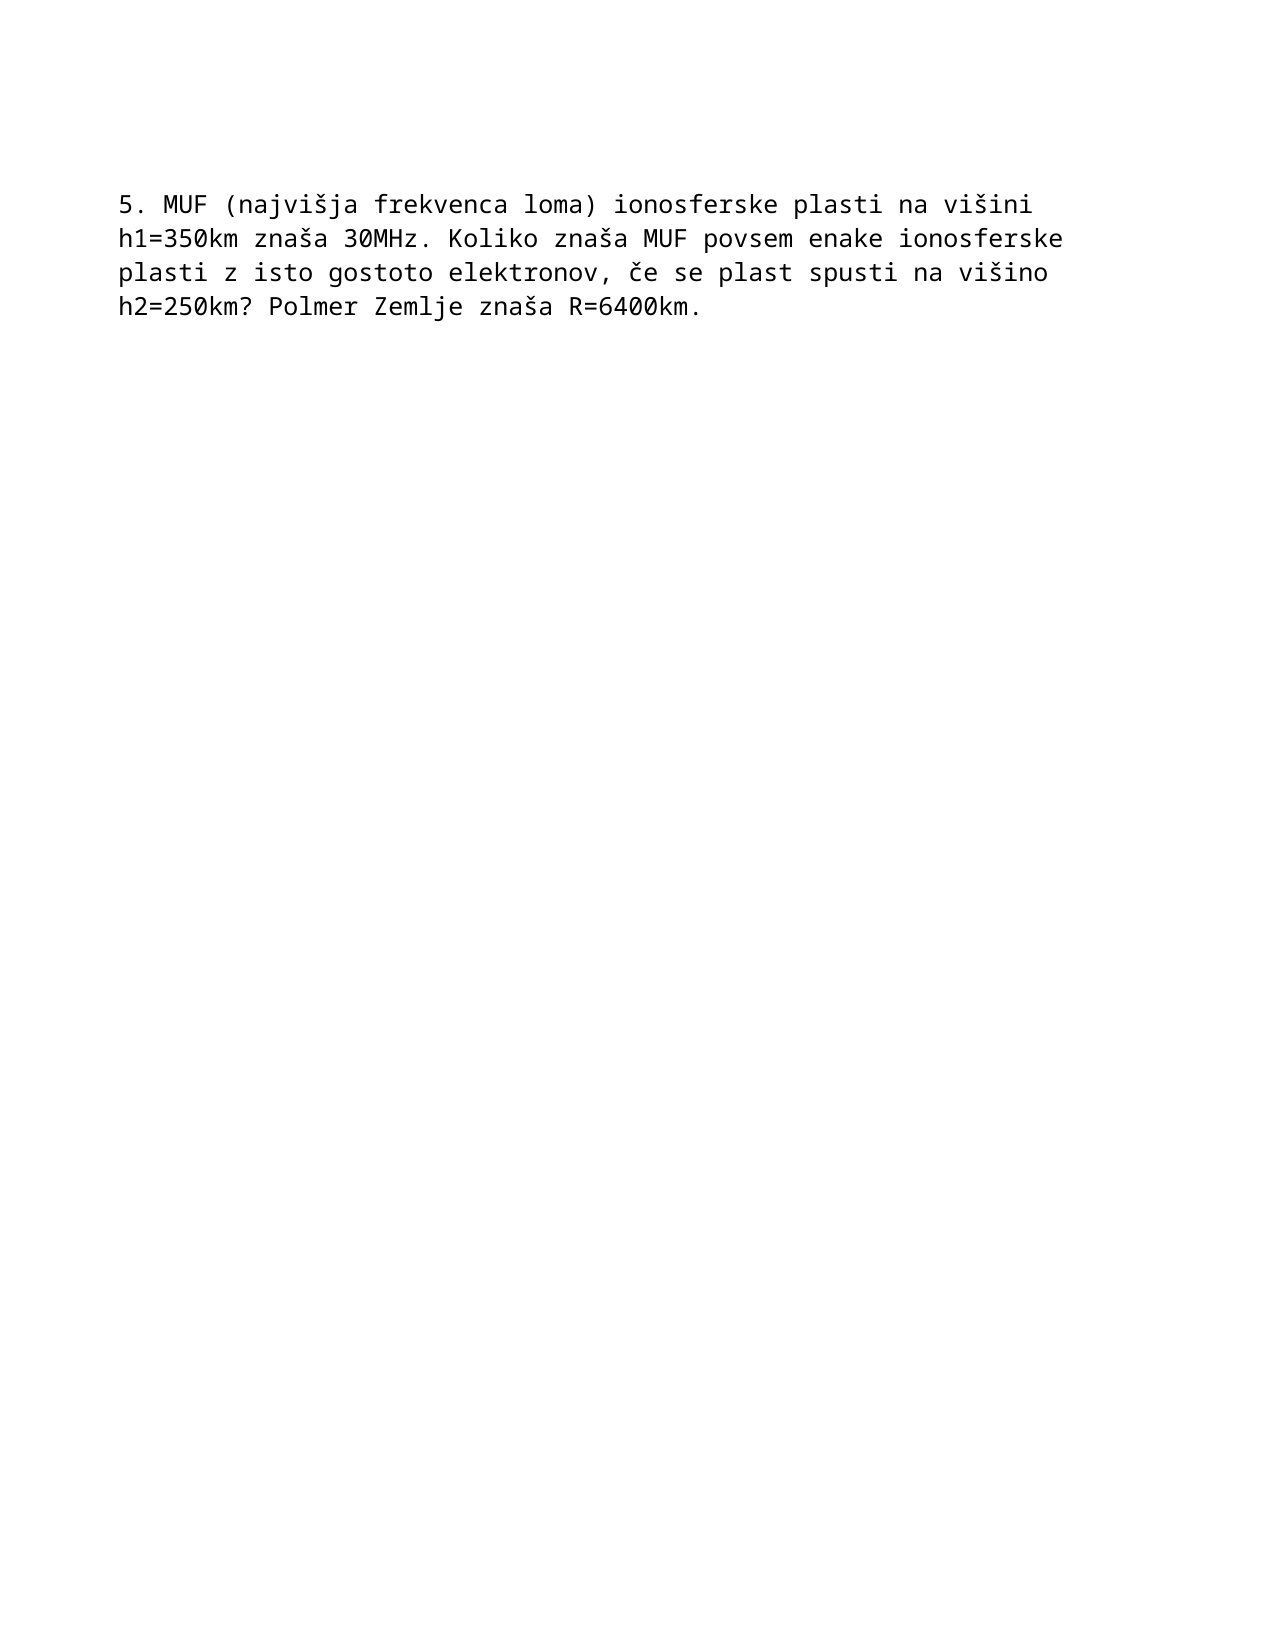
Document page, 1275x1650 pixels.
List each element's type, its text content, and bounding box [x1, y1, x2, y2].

text 5. MUF (najvišja frekvenca loma) ionosferske plasti na višini h1=350km znaša 30MHz. Koliko znaša MUF povsem enake ionosferske plasti z isto gostoto elektronov, če se plast spusti na višino h2=250km? Polmer Zemlje znaša R=6400km. [118, 186, 1157, 322]
